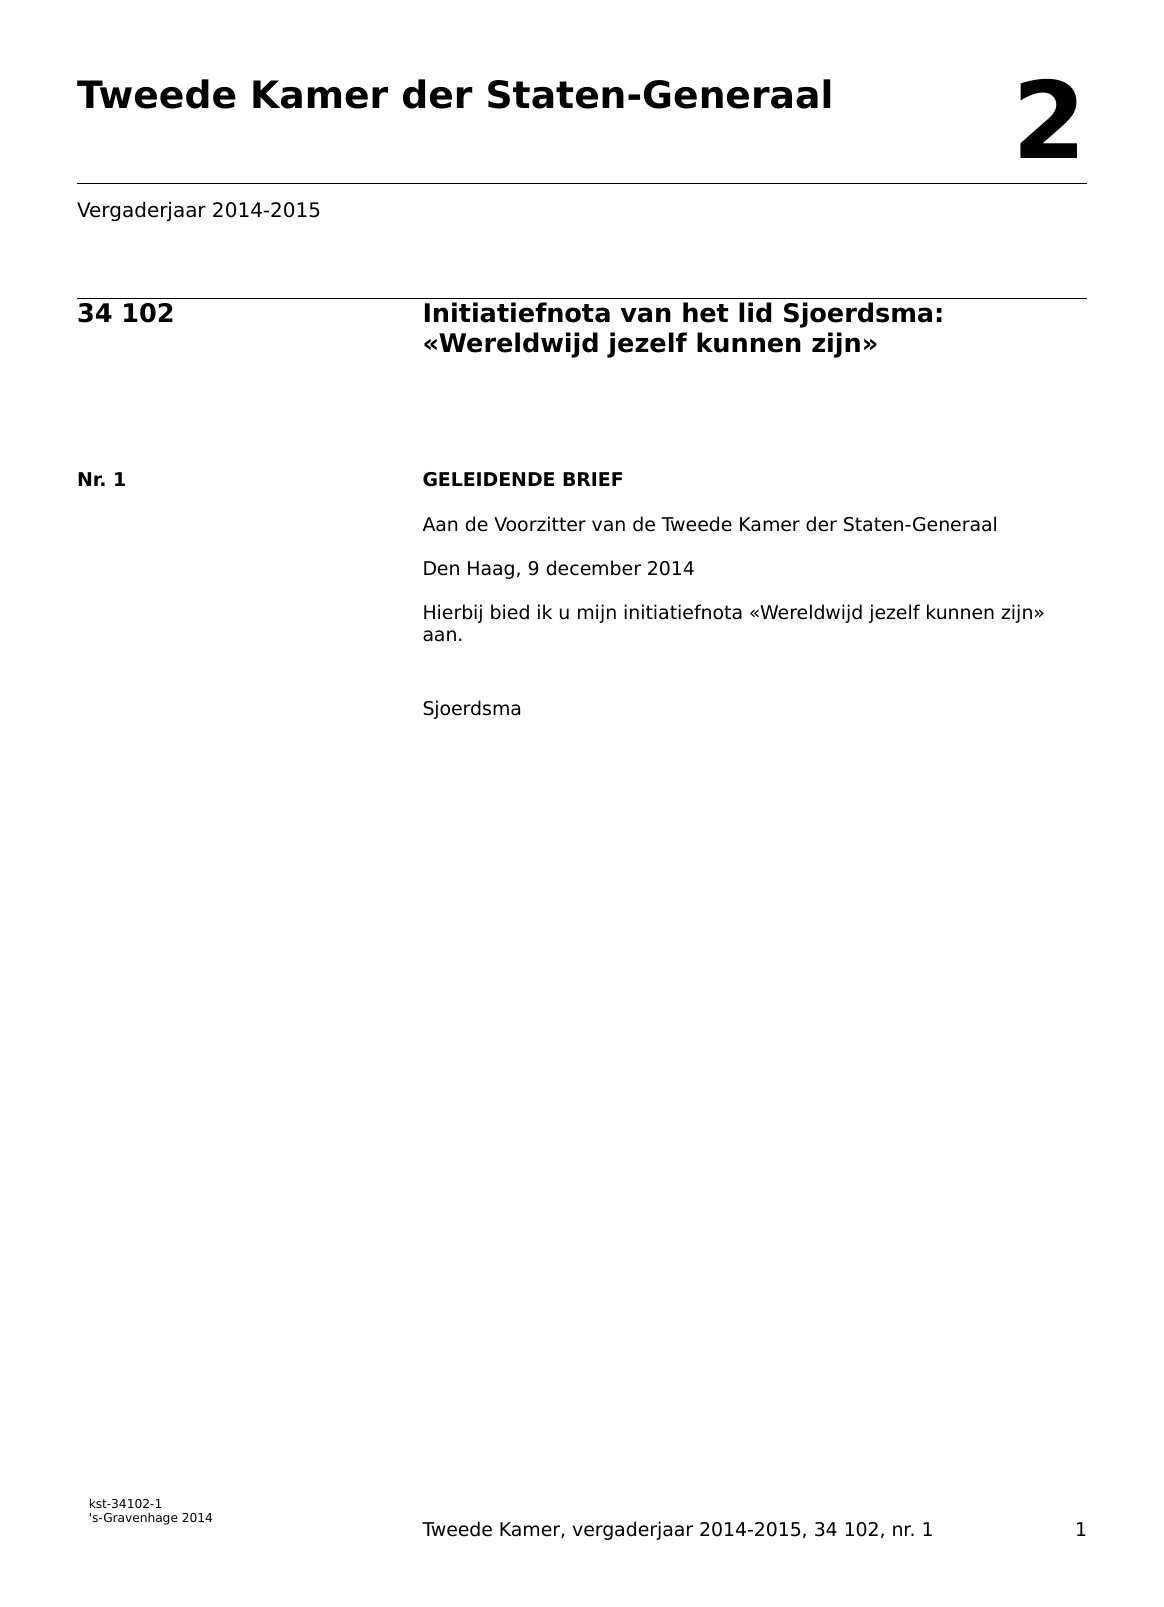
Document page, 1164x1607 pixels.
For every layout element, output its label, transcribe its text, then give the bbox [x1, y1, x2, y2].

table_cell Vergaderjaar 2014-2015 [77, 184, 1087, 298]
text Hierbij bied ik u mijn initiatiefnota «Wereldwijd jezelf kunnen zijn» aan. [422, 602, 1087, 646]
table_header 2 [886, 59, 1087, 183]
text Aan de Voorzitter van de Tweede Kamer der Staten-Generaal [422, 513, 1087, 536]
text 's-Gravenhage 2014 [88, 1511, 323, 1525]
subtitle 34 102 Initiatiefnota van het lid Sjoerdsma: «Wereldwijd jezelf kunnen zijn» [77, 299, 1087, 358]
subtitle Nr. 1 GELEIDENDE BRIEF [77, 469, 1087, 491]
text Den Haag, 9 december 2014 [422, 558, 1087, 580]
table_header Tweede Kamer der Staten-Generaal [77, 59, 886, 183]
text Sjoerdsma [422, 676, 1087, 720]
text kst-34102-1 [88, 1497, 323, 1511]
